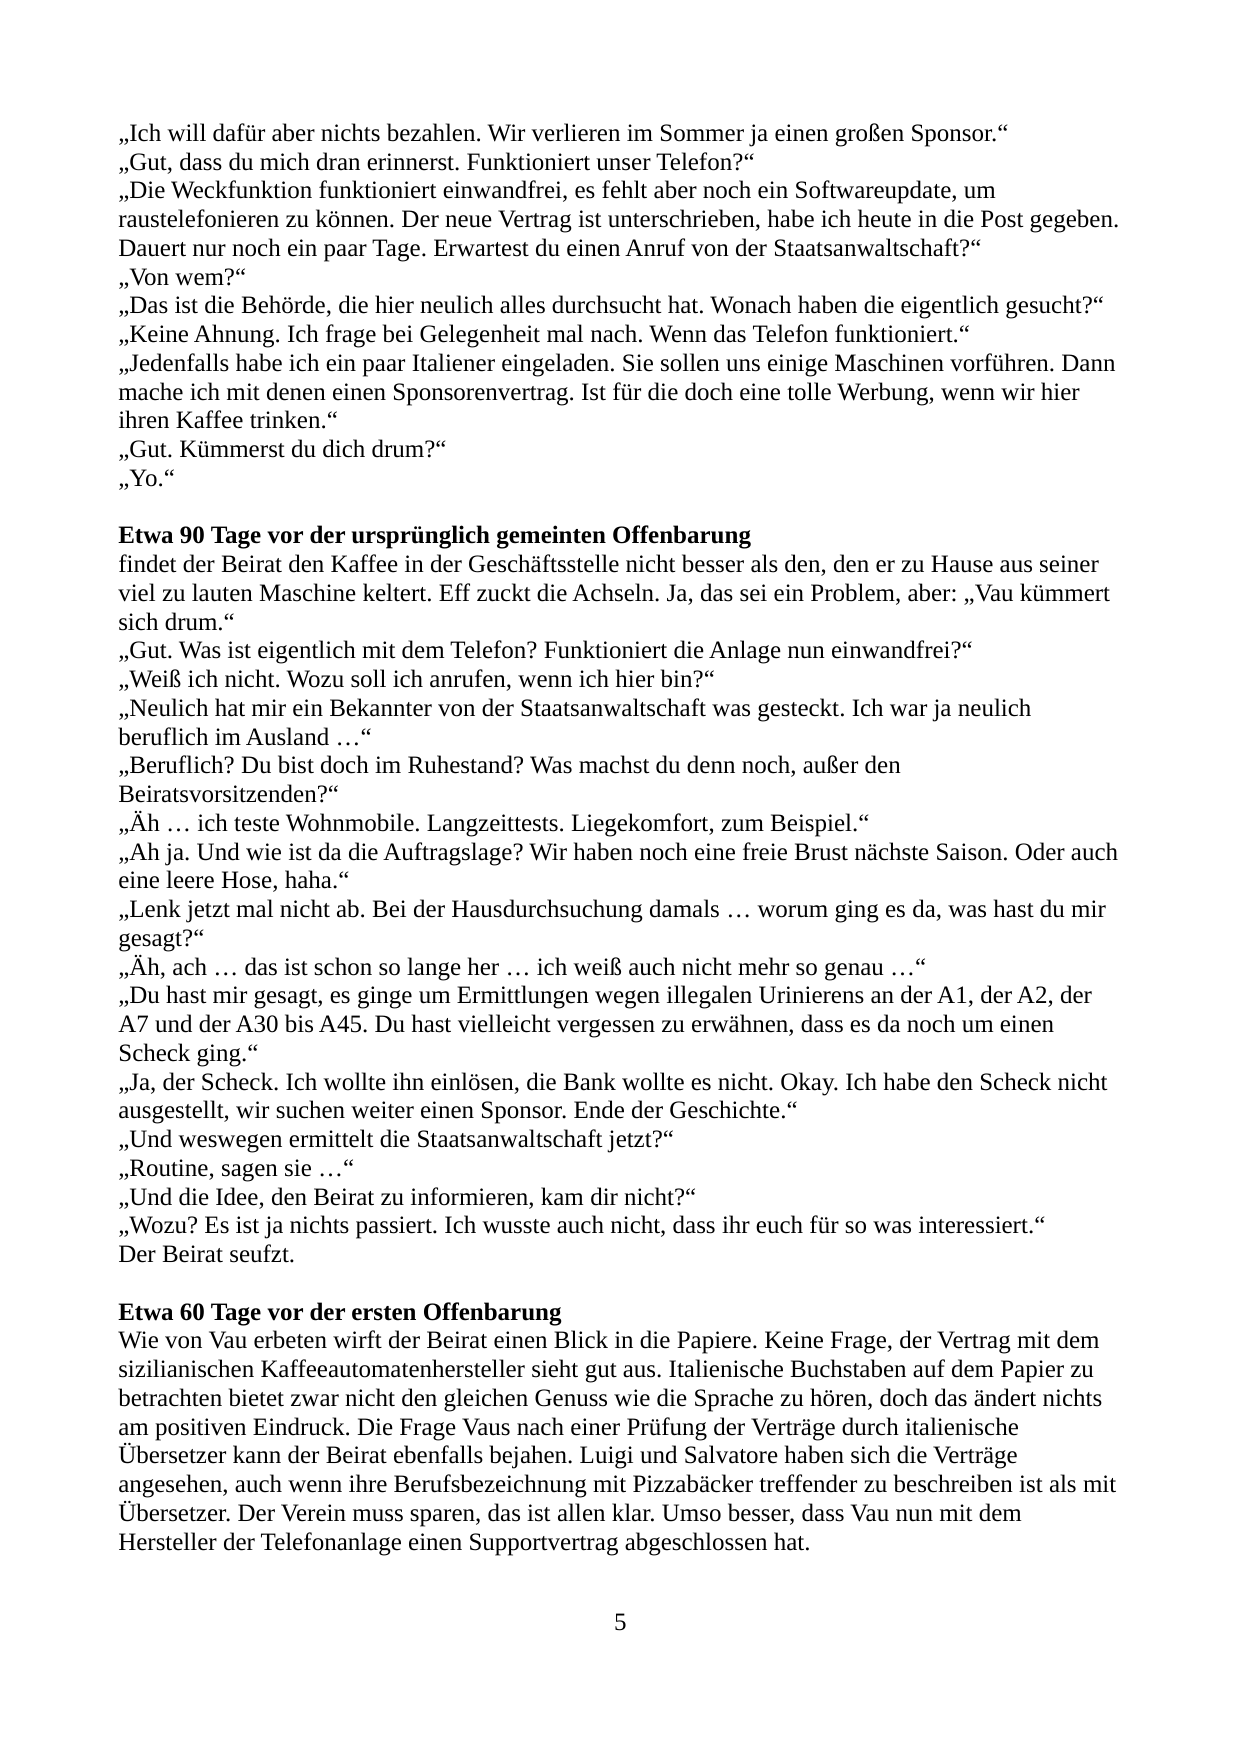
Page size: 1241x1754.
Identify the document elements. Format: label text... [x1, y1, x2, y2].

text „Neulich hat mir ein Bekannter von der Staatsanwaltschaft was gesteckt. Ich war ja neulich beruflich im Ausland …“ [118, 693, 1122, 751]
text „Weiß ich nicht. Wozu soll ich anrufen, wenn ich hier bin?“ [118, 664, 1122, 693]
text „Ah ja. Und wie ist da die Auftragslage? Wir haben noch eine freie Brust nächste Saison. Oder auch eine leere Hose, haha.“ [118, 837, 1122, 894]
text „Äh … ich teste Wohnmobile. Langzeittests. Liegekomfort, zum Beispiel.“ [118, 808, 1122, 837]
text „Äh, ach … das ist schon so lange her … ich weiß auch nicht mehr so genau …“ [118, 952, 1122, 981]
text „Beruflich? Du bist doch im Ruhestand? Was machst du denn noch, außer den Beiratsvorsitzenden?“ [118, 751, 1122, 808]
text „Ja, der Scheck. Ich wollte ihn einlösen, die Bank wollte es nicht. Okay. Ich habe den Scheck nicht ausgestellt, wir suchen weiter einen Sponsor. Ende der Geschichte.“ [118, 1067, 1122, 1124]
text „Und die Idee, den Beirat zu informieren, kam dir nicht?“ [118, 1182, 1122, 1211]
text Wie von Vau erbeten wirft der Beirat einen Blick in die Papiere. Keine Frage, der Vertrag mit dem sizilianischen Kaffeeautomatenhersteller sieht gut aus. Italienische Buchstaben auf dem Papier zu betrachten bietet zwar nicht den gleichen Genuss wie die Sprache zu hören, doch das ändert nichts am positiven Eindruck. Die Frage Vaus nach einer Prüfung der Verträge durch italienische Übersetzer kann der Beirat ebenfalls bejahen. Luigi und Salvatore haben sich die Verträge angesehen, auch wenn ihre Berufsbezeichnung mit Pizzabäcker treffender zu beschreiben ist als mit Übersetzer. Der Verein muss sparen, das ist allen klar. Umso besser, dass Vau nun mit dem Hersteller der Telefonanlage einen Supportvertrag abgeschlossen hat. [118, 1326, 1122, 1556]
text findet der Beirat den Kaffee in der Geschäftsstelle nicht besser als den, den er zu Hause aus seiner viel zu lauten Maschine keltert. Eff zuckt die Achseln. Ja, das sei ein Problem, aber: „Vau kümmert sich drum.“ [118, 549, 1122, 636]
text „Wozu? Es ist ja nichts passiert. Ich wusste auch nicht, dass ihr euch für so was interessiert.“ [118, 1211, 1122, 1239]
text „Die Weckfunktion funktioniert einwandfrei, es fehlt aber noch ein Softwareupdate, um raustelefonieren zu können. Der neue Vertrag ist unterschrieben, habe ich heute in die Post gegeben. Dauert nur noch ein paar Tage. Erwartest du einen Anruf von der Staatsanwaltschaft?“ [118, 176, 1122, 262]
text „Routine, sagen sie …“ [118, 1153, 1122, 1182]
text „Du hast mir gesagt, es ginge um Ermittlungen wegen illegalen Urinierens an der A1, der A2, der A7 und der A30 bis A45. Du hast vielleicht vergessen zu erwähnen, dass es da noch um einen Scheck ging.“ [118, 981, 1122, 1067]
text „Yo.“ [118, 463, 1122, 492]
text „Jedenfalls habe ich ein paar Italiener eingeladen. Sie sollen uns einige Maschinen vorführen. Dann mache ich mit denen einen Sponsorenvertrag. Ist für die doch eine tolle Werbung, wenn wir hier ihren Kaffee trinken.“ [118, 348, 1122, 434]
text Etwa 90 Tage vor der ursprünglich gemeinten Offenbarung [118, 521, 1122, 549]
text „Von wem?“ [118, 262, 1122, 291]
text „Gut. Was ist eigentlich mit dem Telefon? Funktioniert die Anlage nun einwandfrei?“ [118, 636, 1122, 664]
text „Gut, dass du mich dran erinnerst. Funktioniert unser Telefon?“ [118, 147, 1122, 176]
text „Ich will dafür aber nichts bezahlen. Wir verlieren im Sommer ja einen großen Sponsor.“ [118, 118, 1122, 147]
text „Und weswegen ermittelt die Staatsanwaltschaft jetzt?“ [118, 1124, 1122, 1153]
text „Gut. Kümmerst du dich drum?“ [118, 434, 1122, 463]
text Etwa 60 Tage vor der ersten Offenbarung [118, 1297, 1122, 1326]
text „Lenk jetzt mal nicht ab. Bei der Hausdurchsuchung damals … worum ging es da, was hast du mir gesagt?“ [118, 894, 1122, 952]
text „Das ist die Behörde, die hier neulich alles durchsucht hat. Wonach haben die eigentlich gesucht?“ [118, 291, 1122, 319]
text „Keine Ahnung. Ich frage bei Gelegenheit mal nach. Wenn das Telefon funktioniert.“ [118, 319, 1122, 348]
text Der Beirat seufzt. [118, 1239, 1122, 1268]
